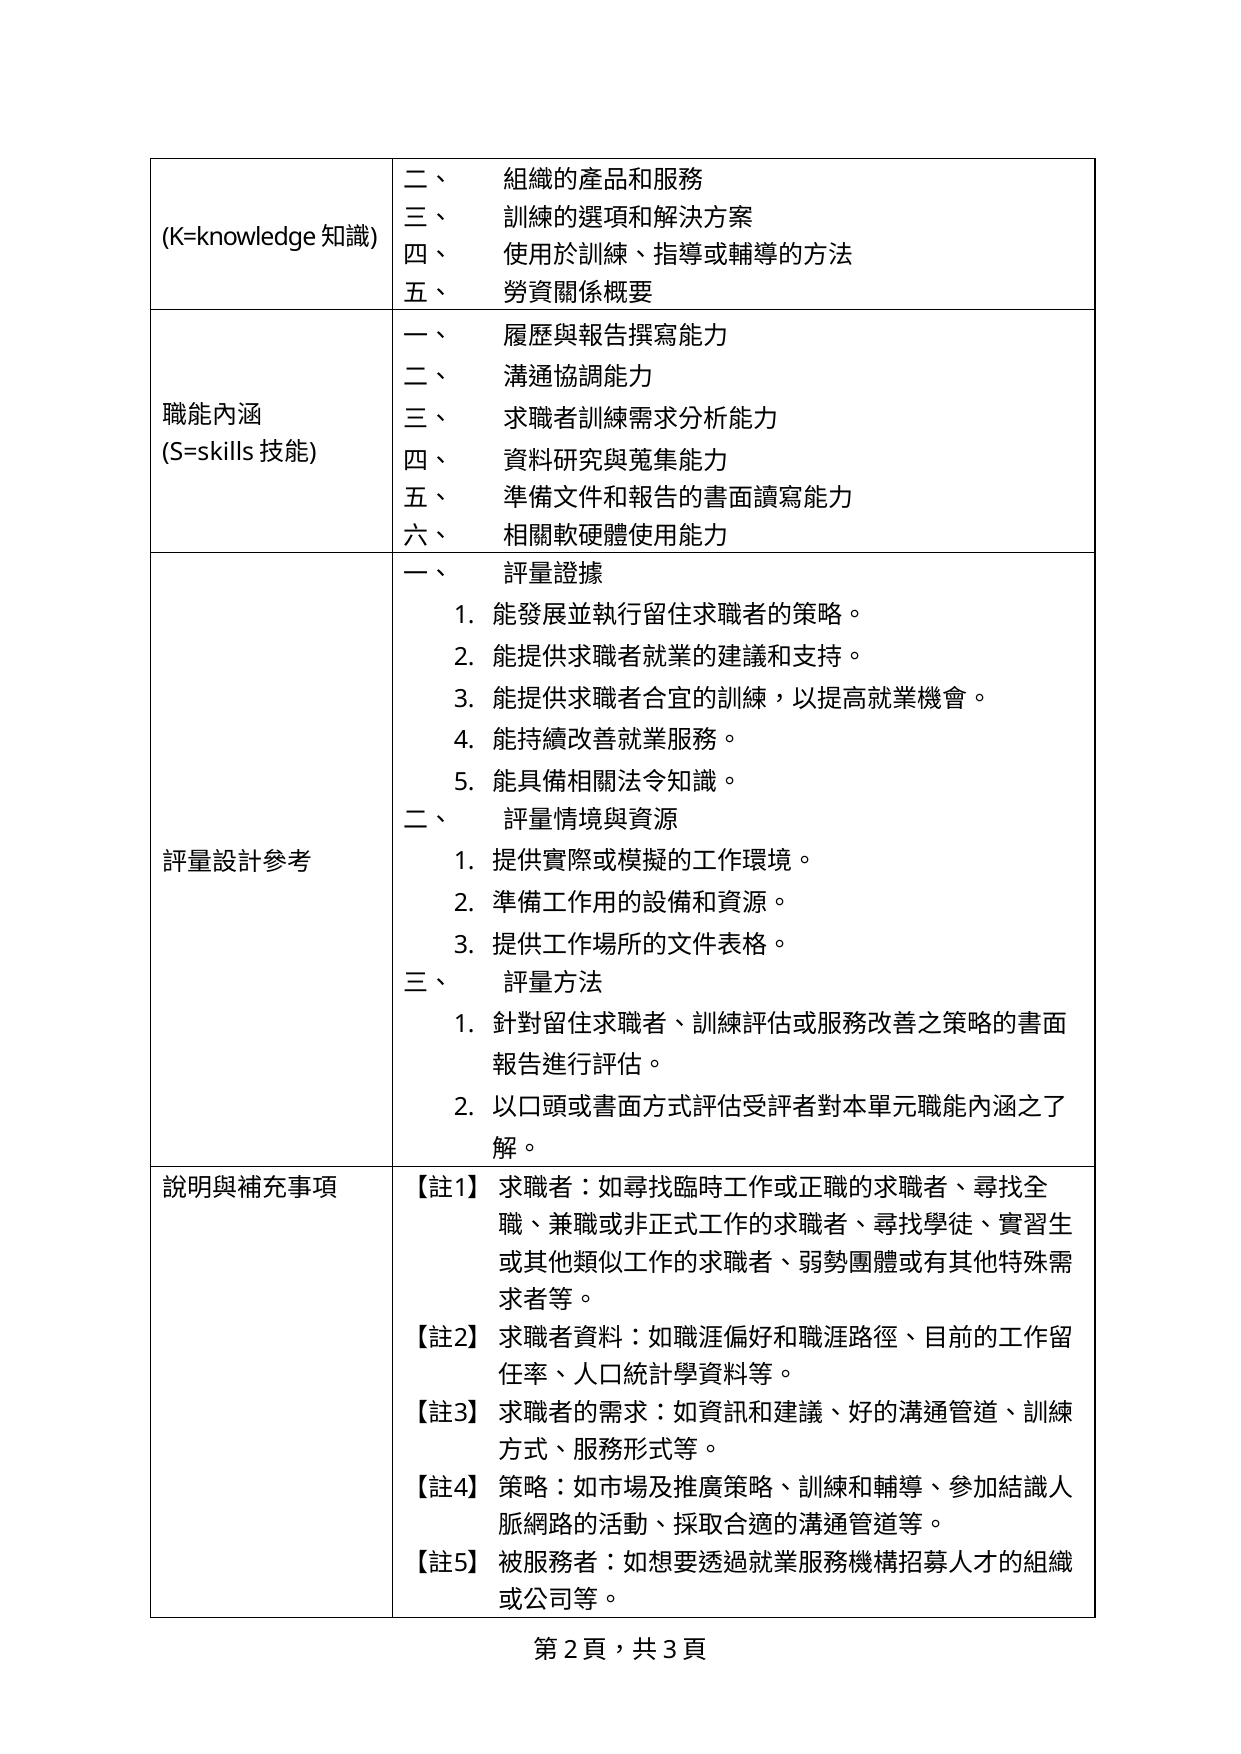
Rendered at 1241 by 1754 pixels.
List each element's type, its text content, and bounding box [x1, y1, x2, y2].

table_cell 說明與補充事項 [151, 1167, 392, 1617]
table_cell (K=knowledge知識) [151, 159, 392, 309]
table_cell 職能內涵 (S=skills技能) [151, 310, 392, 552]
table_cell 就業服務相關法規 組織的產品和服務 訓練的選項和解決方案 使用於訓練、指導或輔導的方法 勞資關係概要 [393, 159, 1094, 309]
table_cell 求職者：如尋找臨時工作或正職的求職者、尋找全職、兼職或非正式工作的求職者、尋找學徒、實習生或其他類似工作的求職者、弱勢團體或有其他特殊需求者等。 求職者資料：如職涯偏好和職涯路徑、目前的工作留任率、人口統計學資料等。 求職者的需求：如資訊和建議、好的溝通管道、訓練方式、服務形式等。 策略：如市場及推廣策略、訓練和輔導、參加結識人脈網路的活動、採取合適的溝通管道等。 被服務者：如想要透過就業服務機構招募人才的組織或公司等。 求職後的協助：如職涯升遷的建議、進階職業訓練發展的建議、介紹新的工作機會、處理有關就業服務產生的問題、更新履歷等。 [393, 1167, 1094, 1617]
table_cell 評量設計參考 [151, 553, 392, 1166]
table_cell 履歷與報告撰寫能力 溝通協調能力 求職者訓練需求分析能力 資料研究與蒐集能力 準備文件和報告的書面讀寫能力 相關軟硬體使用能力 [393, 310, 1094, 552]
table_cell 評量證據 能發展並執行留住求職者的策略。 能提供求職者就業的建議和支持。 能提供求職者合宜的訓練，以提高就業機會。 能持續改善就業服務。 能具備相關法令知識。 評量情境與資源 提供實際或模擬的工作環境。 準備工作用的設備和資源。 提供工作場所的文件表格。 評量方法 針對留住求職者、訓練評估或服務改善之策略的書面報告進行評估。 以口頭或書面方式評估受評者對本單元職能內涵之了解。 [393, 553, 1094, 1166]
